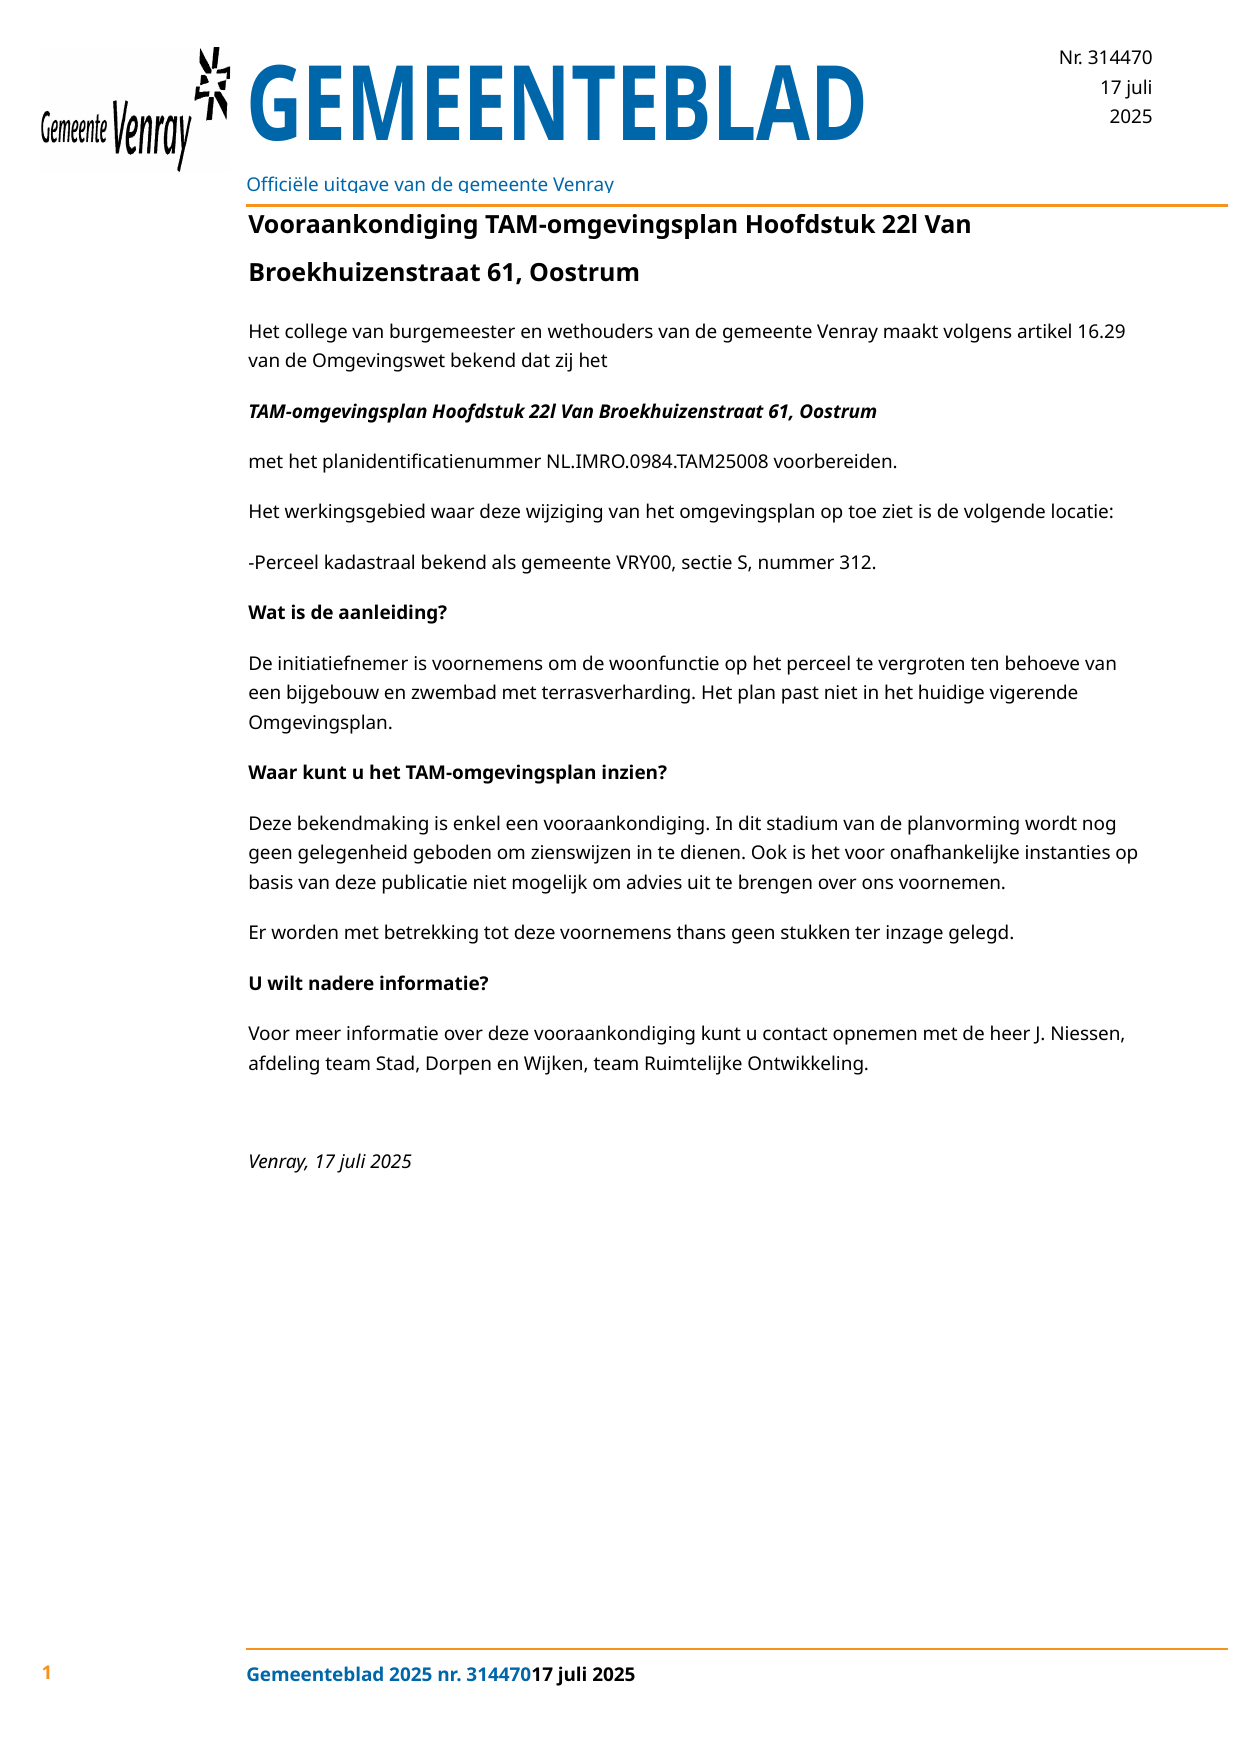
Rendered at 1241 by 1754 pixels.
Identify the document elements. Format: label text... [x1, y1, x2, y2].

text TAM-omgevingsplan Hoofdstuk 22l Van Broekhuizenstraat 61, Oostrum [248, 398, 1152, 424]
text Voor meer informatie over deze vooraankondiging kunt u contact opnemen met de heer J. Niessen, afdeling team Stad, Dorpen en Wijken, team Ruimtelijke Ontwikkeling. [248, 1020, 1152, 1076]
text met het planidentificatienummer NL.IMRO.0984.TAM25008 voorbereiden. [248, 448, 1152, 474]
text De initiatiefnemer is voornemens om de woonfunctie op het perceel te vergroten ten behoeve van een bijgebouw en zwembad met terrasverharding. Het plan past niet in het huidige vigerende Omgevingsplan. [248, 650, 1152, 735]
text Er worden met betrekking tot deze voornemens thans geen stukken ter inzage gelegd. [248, 919, 1152, 945]
text Vooraankondiging TAM-omgevingsplan Hoofdstuk 22l Van Broekhuizenstraat 61, Oostrum [248, 207, 1152, 288]
picture [41, 47, 231, 172]
text Venray, 17 juli 2025 [248, 1148, 1152, 1174]
text Deze bekendmaking is enkel een vooraankondiging. In dit stadium van de planvorming wordt nog geen gelegenheid geboden om zienswijzen in te dienen. Ook is het voor onafhankelijke instanties op basis van deze publicatie niet mogelijk om advies uit te brengen over ons voornemen. [248, 810, 1152, 895]
text Het werkingsgebied waar deze wijziging van het omgevingsplan op toe ziet is de volgende locatie: [248, 499, 1152, 524]
text Wat is de aanleiding? [248, 599, 1152, 625]
text -Perceel kadastraal bekend als gemeente VRY00, sectie S, nummer 312. [248, 549, 1152, 575]
text Het college van burgemeester en wethouders van de gemeente Venray maakt volgens artikel 16.29 van de Omgevingswet bekend dat zij het [248, 318, 1152, 373]
text Waar kunt u het TAM-omgevingsplan inzien? [248, 759, 1152, 785]
text U wilt nadere informatie? [248, 970, 1152, 996]
